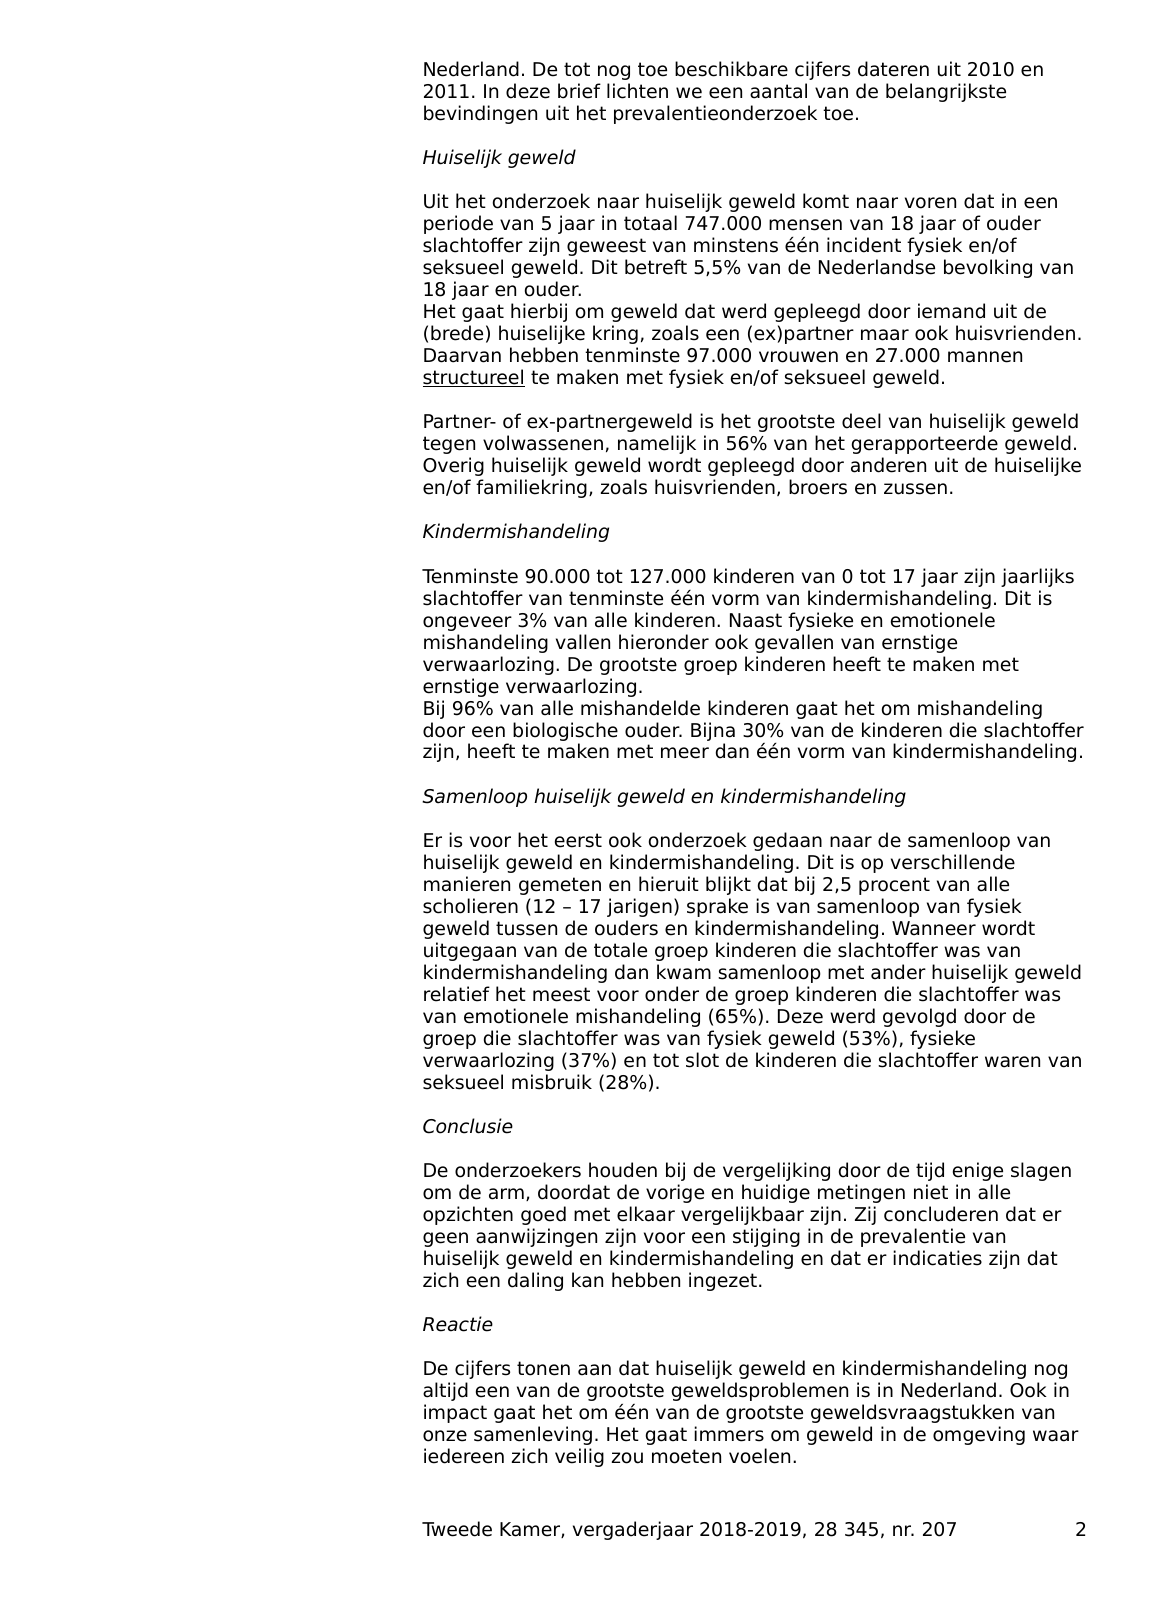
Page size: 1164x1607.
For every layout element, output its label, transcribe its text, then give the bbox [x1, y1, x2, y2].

text Bij 96% van alle mishandelde kinderen gaat het om mishandeling door een biologische ouder. Bijna 30% van de kinderen die slachtoffer zijn, heeft te maken met meer dan één vorm van kindermishandeling. [422, 697, 1087, 763]
subtitle Kindermishandeling [422, 521, 1087, 543]
subtitle Reactie [422, 1314, 1087, 1336]
text Het gaat hierbij om geweld dat werd gepleegd door iemand uit de (brede) huiselijke kring, zoals een (ex)partner maar ook huisvrienden. Daarvan hebben tenminste 97.000 vrouwen en 27.000 mannen structureel te maken met fysiek en/of seksueel geweld. [422, 301, 1087, 389]
subtitle Conclusie [422, 1116, 1087, 1138]
text De cijfers tonen aan dat huiselijk geweld en kindermishandeling nog altijd een van de grootste geweldsproblemen is in Nederland. Ook in impact gaat het om één van de grootste geweldsvraagstukken van onze samenleving. Het gaat immers om geweld in de omgeving waar iedereen zich veilig zou moeten voelen. [422, 1358, 1087, 1468]
text Tenminste 90.000 tot 127.000 kinderen van 0 tot 17 jaar zijn jaarlijks slachtoffer van tenminste één vorm van kindermishandeling. Dit is ongeveer 3% van alle kinderen. Naast fysieke en emotionele mishandeling vallen hieronder ook gevallen van ernstige verwaarlozing. De grootste groep kinderen heeft te maken met ernstige verwaarlozing. [422, 566, 1087, 697]
text De onderzoekers houden bij de vergelijking door de tijd enige slagen om de arm, doordat de vorige en huidige metingen niet in alle opzichten goed met elkaar vergelijkbaar zijn. Zij concluderen dat er geen aanwijzingen zijn voor een stijging in de prevalentie van huiselijk geweld en kindermishandeling en dat er indicaties zijn dat zich een daling kan hebben ingezet. [422, 1160, 1087, 1292]
text Nederland. De tot nog toe beschikbare cijfers dateren uit 2010 en 2011. In deze brief lichten we een aantal van de belangrijkste bevindingen uit het prevalentieonderzoek toe. [422, 59, 1087, 125]
text Er is voor het eerst ook onderzoek gedaan naar de samenloop van huiselijk geweld en kindermishandeling. Dit is op verschillende manieren gemeten en hieruit blijkt dat bij 2,5 procent van alle scholieren (12 – 17 jarigen) sprake is van samenloop van fysiek geweld tussen de ouders en kindermishandeling. Wanneer wordt uitgegaan van de totale groep kinderen die slachtoffer was van kindermishandeling dan kwam samenloop met ander huiselijk geweld relatief het meest voor onder de groep kinderen die slachtoffer was van emotionele mishandeling (65%). Deze werd gevolgd door de groep die slachtoffer was van fysiek geweld (53%), fysieke verwaarlozing (37%) en tot slot de kinderen die slachtoffer waren van seksueel misbruik (28%). [422, 830, 1087, 1093]
subtitle Huiselijk geweld [422, 147, 1087, 169]
text Uit het onderzoek naar huiselijk geweld komt naar voren dat in een periode van 5 jaar in totaal 747.000 mensen van 18 jaar of ouder slachtoffer zijn geweest van minstens één incident fysiek en/of seksueel geweld. Dit betreft 5,5% van de Nederlandse bevolking van 18 jaar en ouder. [422, 191, 1087, 301]
subtitle Samenloop huiselijk geweld en kindermishandeling [422, 786, 1087, 808]
text Partner- of ex-partnergeweld is het grootste deel van huiselijk geweld tegen volwassenen, namelijk in 56% van het gerapporteerde geweld. Overig huiselijk geweld wordt gepleegd door anderen uit de huiselijke en/of familiekring, zoals huisvrienden, broers en zussen. [422, 411, 1087, 499]
